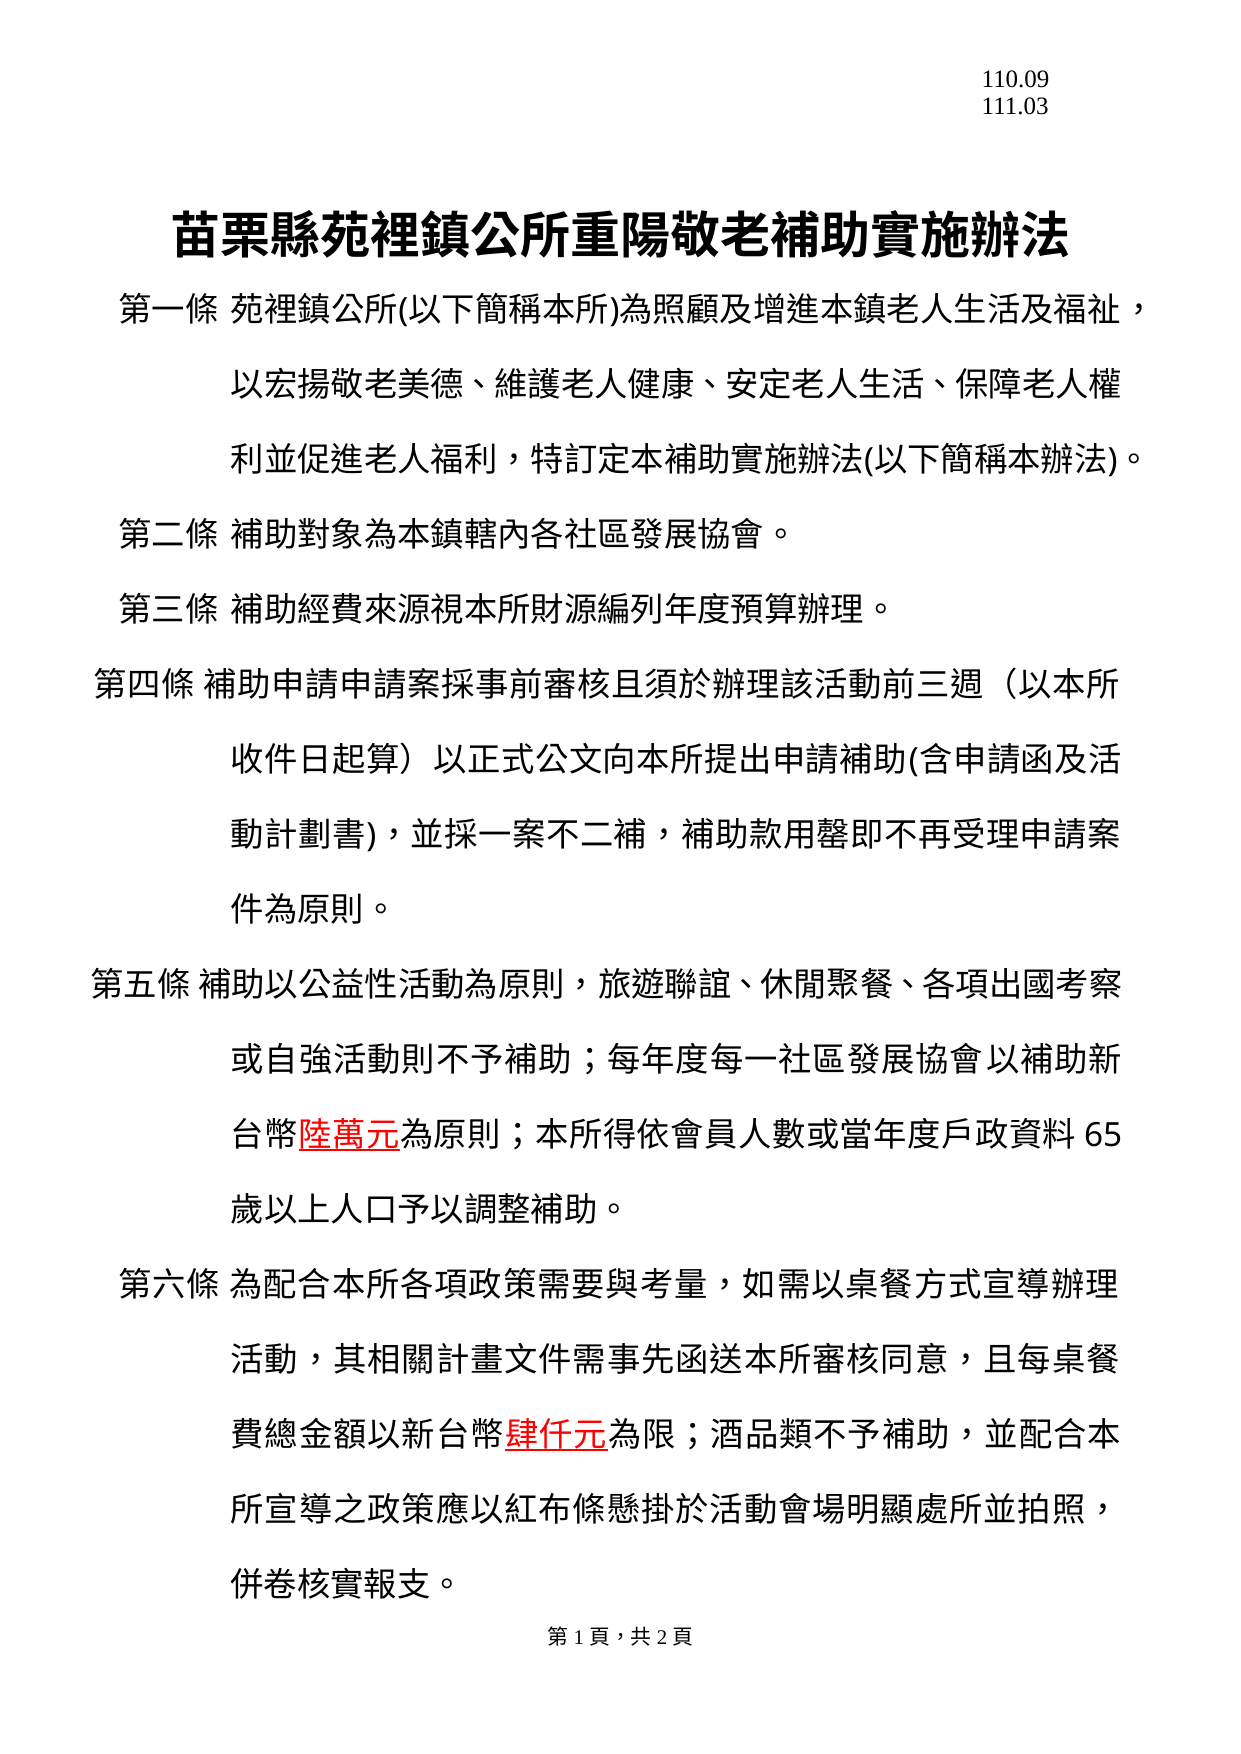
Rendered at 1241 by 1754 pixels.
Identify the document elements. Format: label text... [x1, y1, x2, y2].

list 補助對象為本鎮轄內各社區發展協會。 [118, 494, 1122, 569]
list 補助經費來源視本所財源編列年度預算辦理。 [118, 569, 1122, 644]
list 苑裡鎮公所(以下簡稱本所)為照顧及增進本鎮老人生活及福祉，以宏揚敬老美德、維護老人健康、安定老人生活、保障老人權利並促進老人福利，特訂定本補助實施辦法(以下簡稱本辦法)。 [118, 269, 1122, 494]
text 苗栗縣苑裡鎮公所重陽敬老補助實施辦法 [118, 194, 1122, 269]
text 110.09 [981, 65, 1080, 92]
text 第六條 為配合本所各項政策需要與考量，如需以桌餐方式宣導辦理活動，其相關計畫文件需事先函送本所審核同意，且每桌餐費總金額以新台幣肆仟元為限；酒品類不予補助，並配合本所宣導之政策應以紅布條懸掛於活動會場明顯處所並拍照，併卷核實報支。 [118, 1244, 1122, 1619]
text 111.03 [981, 92, 1080, 120]
text 第四條 補助申請申請案採事前審核且須於辦理該活動前三週（以本所收件日起算）以正式公文向本所提出申請補助(含申請函及活動計劃書)，並採一案不二補，補助款用罄即不再受理申請案件為原則。 [56, 644, 1122, 944]
text 第五條 補助以公益性活動為原則，旅遊聯誼、休閒聚餐、各項出國考察或自強活動則不予補助；每年度每一社區發展協會以補助新台幣陸萬元為原則；本所得依會員人數或當年度戶政資料65歲以上人口予以調整補助。 [56, 944, 1122, 1244]
